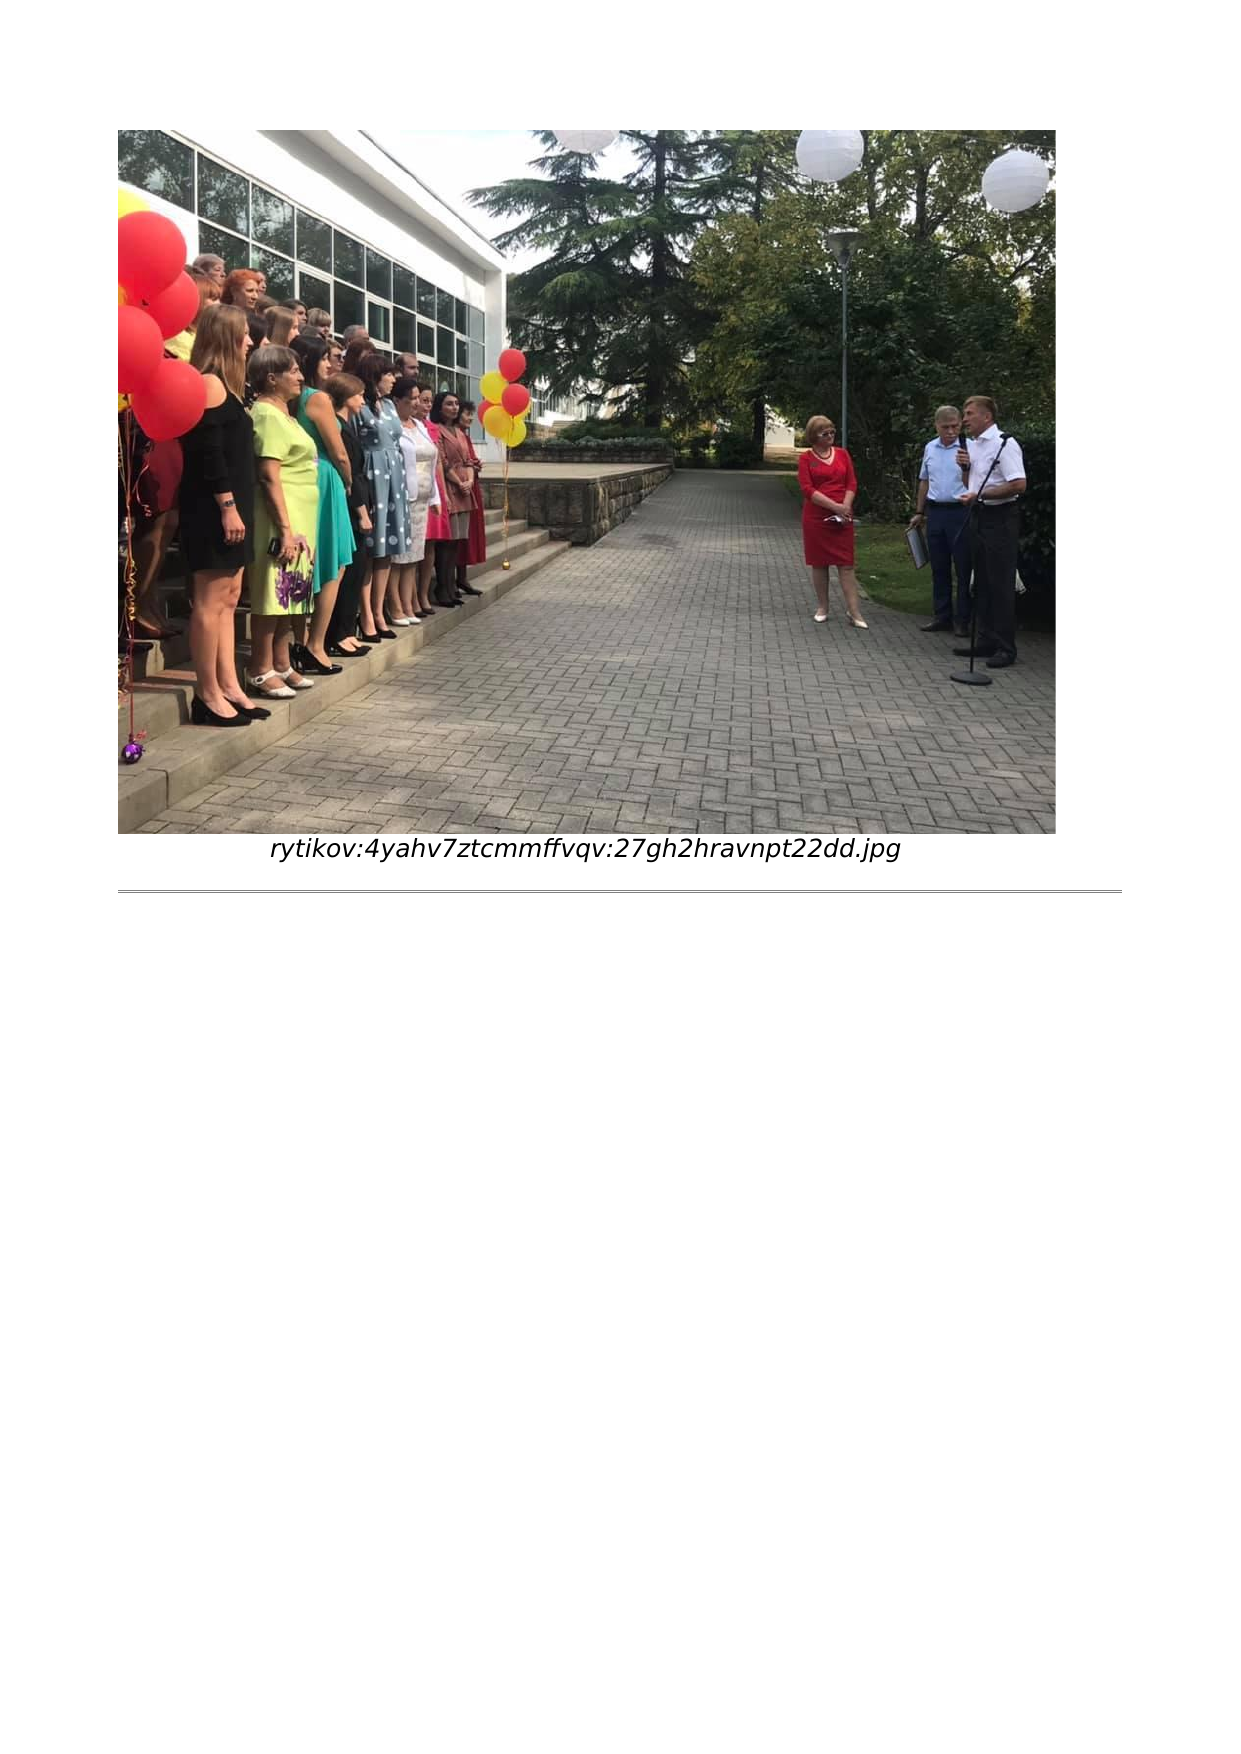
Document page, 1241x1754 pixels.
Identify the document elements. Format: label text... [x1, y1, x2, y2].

text rytikov:4yahv7ztcmmffvqv:27gh2hravnpt22dd.jpg [118, 834, 1056, 863]
picture [118, 130, 1056, 834]
